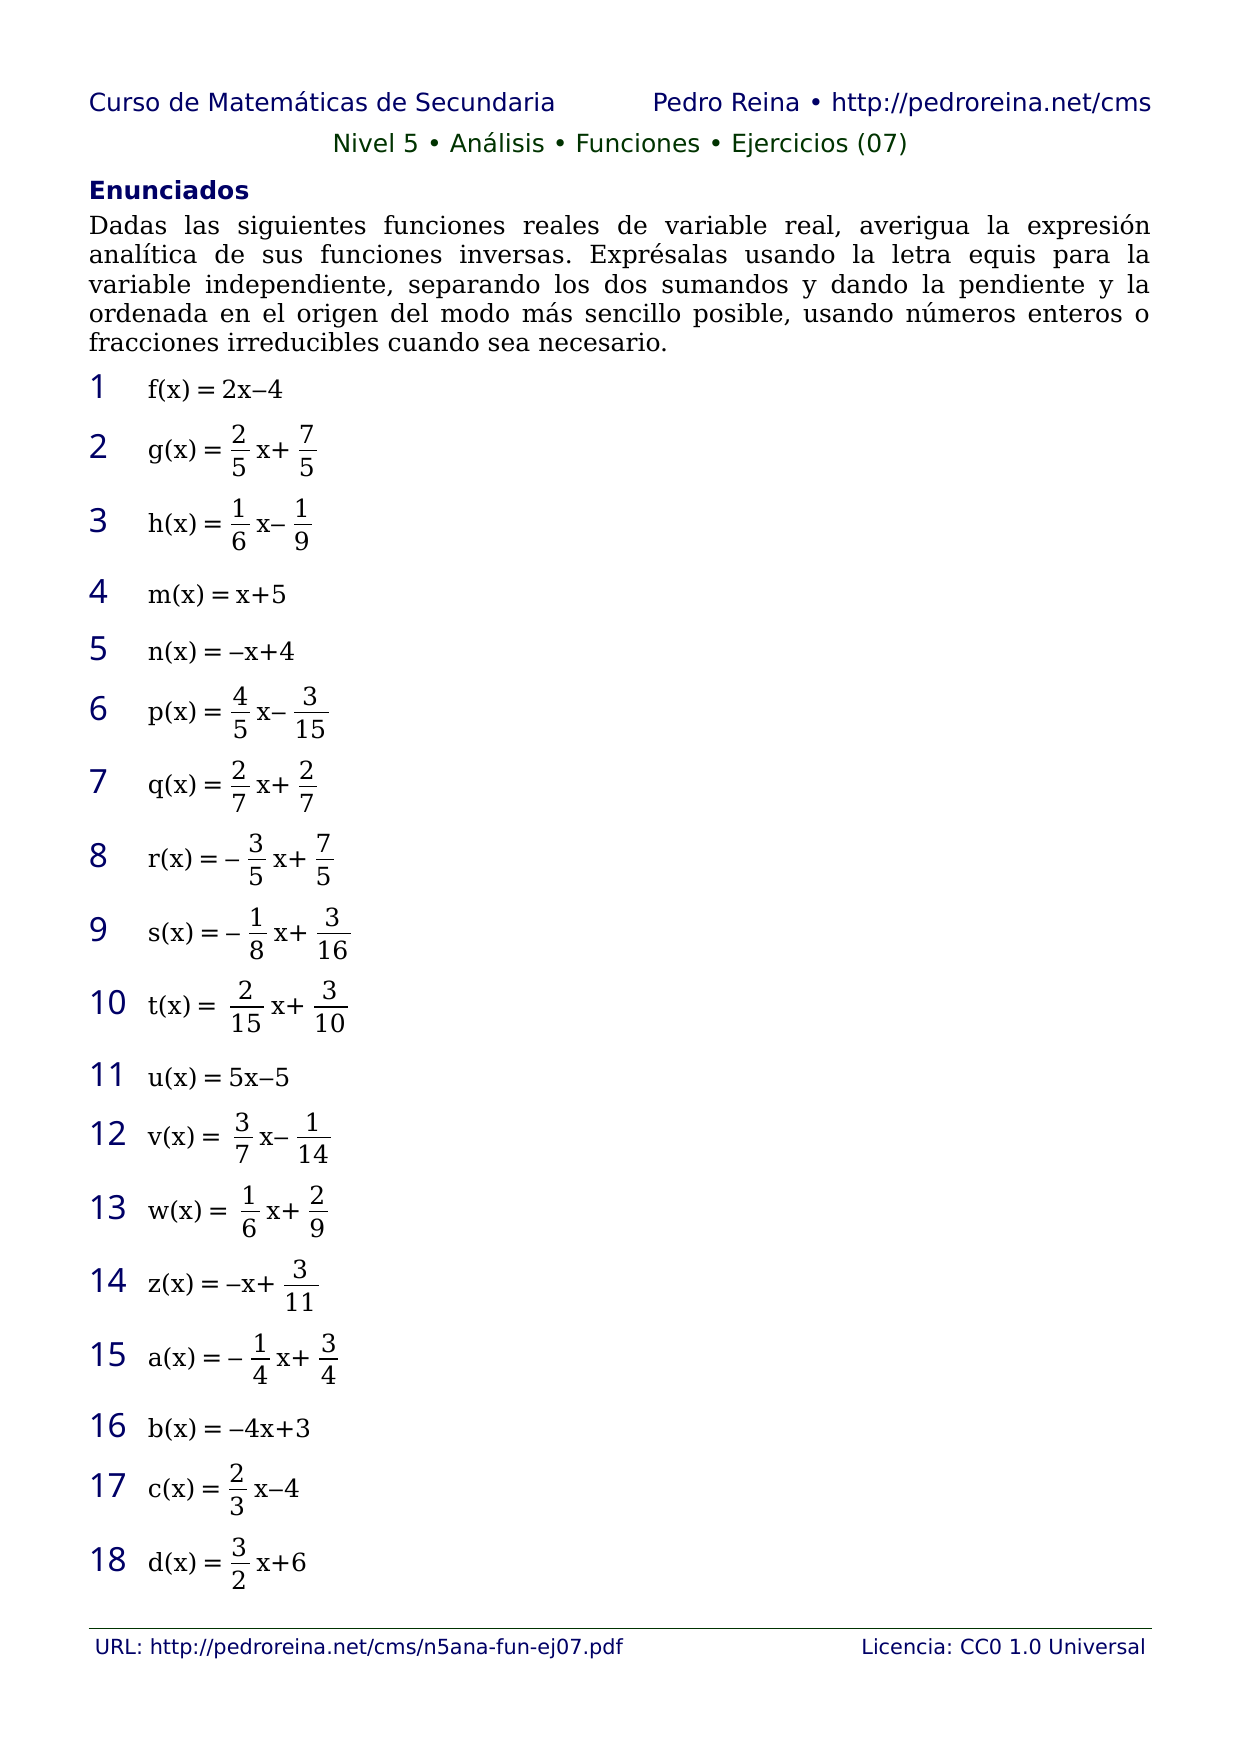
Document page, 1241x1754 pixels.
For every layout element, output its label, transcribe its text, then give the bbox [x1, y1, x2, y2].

list s(x) = ‒x+ [88, 903, 1152, 965]
text Nivel 5 • Análisis • Funciones • Ejercicios (07) [88, 129, 1152, 159]
list g(x) =x+ [88, 420, 1152, 482]
text Enunciados [88, 176, 1152, 206]
list c(x) =x‒4 [88, 1459, 1152, 1521]
list q(x) =x+ [88, 756, 1152, 818]
list v(x) = x‒ [88, 1107, 1152, 1169]
list u(x) = 5x‒5 [88, 1050, 1152, 1096]
list d(x) =x+6 [88, 1533, 1152, 1595]
list b(x) = ‒4x+3 [88, 1402, 1152, 1447]
text Dadas las siguientes funciones reales de variable real, averigua la expresión analítica de sus funciones inversas. Exprésalas usando la letra equis para la variable independiente, separando los dos sumandos y dando la pendiente y la ordenada en el origen del modo más sencillo posible, usando números enteros o fracciones irreducibles cuando sea necesario. [88, 211, 1152, 357]
list a(x) = ‒x+ [88, 1328, 1152, 1390]
list r(x) = ‒x+ [88, 829, 1152, 891]
list f(x) = 2x‒4 [88, 363, 1152, 409]
list m(x) = x+5 [88, 568, 1152, 613]
list p(x) =x‒ [88, 682, 1152, 744]
list n(x) = ‒x+4 [88, 625, 1152, 670]
list t(x) = x+ [88, 977, 1152, 1038]
list h(x) =x‒ [88, 494, 1152, 556]
text Curso de Matemáticas de Secundaria Pedro Reina • http://pedroreina.net/cms [88, 88, 1152, 118]
list z(x) = ‒x+ [88, 1255, 1152, 1317]
list w(x) = x+ [88, 1181, 1152, 1243]
